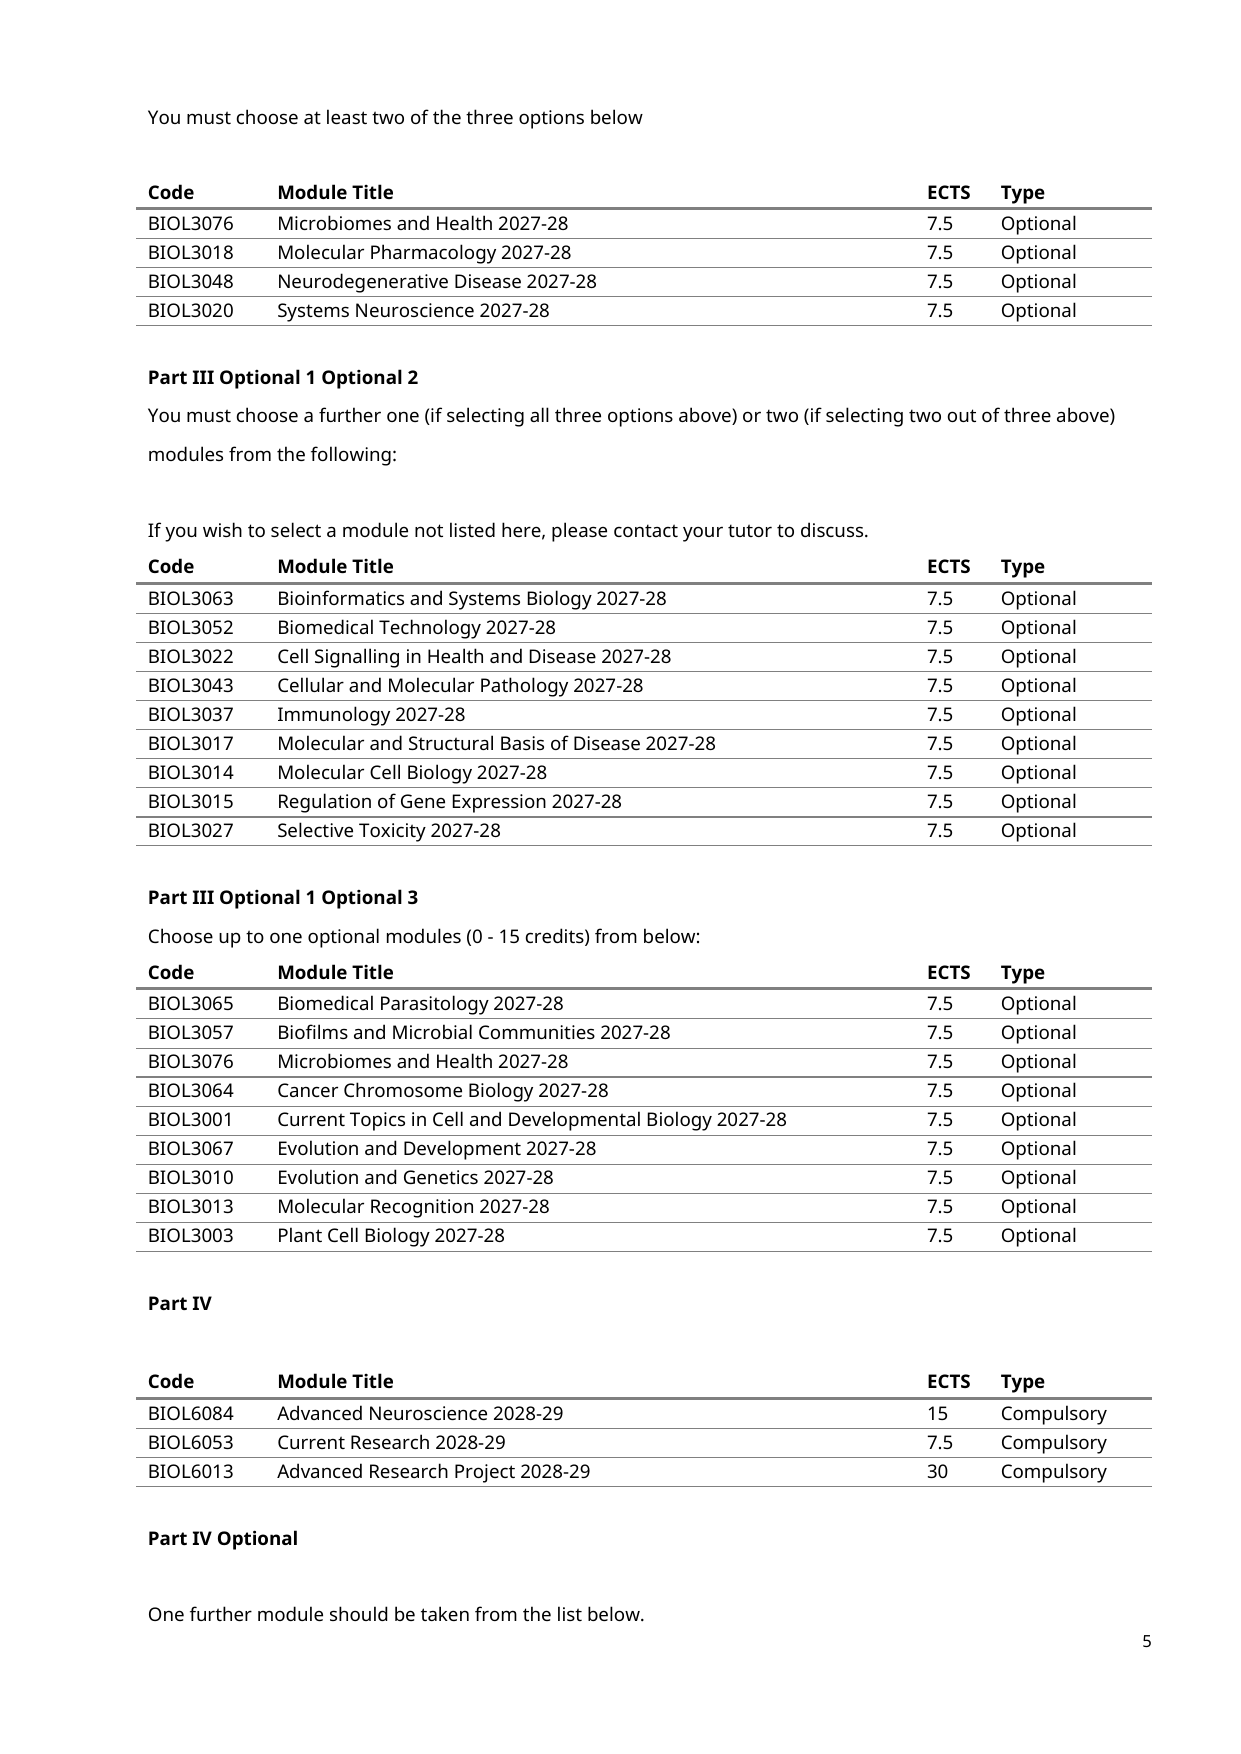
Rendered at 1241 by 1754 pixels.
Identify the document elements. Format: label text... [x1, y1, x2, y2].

table_cell BIOL3065 [136, 990, 266, 1018]
table_cell Plant Cell Biology 2027-28 [266, 1223, 916, 1251]
table_cell Immunology 2027-28 [266, 701, 916, 729]
table_cell ECTS [916, 959, 989, 987]
table_cell 7.5 [916, 1019, 989, 1047]
table_cell Cancer Chromosome Biology 2027-28 [266, 1078, 916, 1106]
table_cell Optional [989, 268, 1152, 296]
table_cell Advanced Neuroscience 2028-29 [266, 1400, 916, 1428]
table_cell BIOL3037 [136, 701, 266, 729]
table_cell Molecular and Structural Basis of Disease 2027-28 [266, 730, 916, 758]
table_cell BIOL3076 [136, 210, 266, 238]
table_cell BIOL3010 [136, 1165, 266, 1193]
table_cell BIOL3018 [136, 239, 266, 267]
table_cell ECTS [916, 554, 989, 582]
table_cell 7.5 [916, 643, 989, 671]
table_cell BIOL3017 [136, 730, 266, 758]
table_cell Optional [989, 788, 1152, 816]
table_cell BIOL6053 [136, 1429, 266, 1457]
table_cell Optional [989, 1078, 1152, 1106]
table_cell BIOL3048 [136, 268, 266, 296]
table_cell Optional [989, 818, 1152, 845]
table_cell Code [136, 179, 266, 207]
table_cell Molecular Pharmacology 2027-28 [266, 239, 916, 267]
table_cell Molecular Cell Biology 2027-28 [266, 759, 916, 787]
table_cell Type [989, 1369, 1152, 1397]
table_cell Current Topics in Cell and Developmental Biology 2027-28 [266, 1107, 916, 1134]
table_cell 7.5 [916, 1223, 989, 1251]
table_cell Selective Toxicity 2027-28 [266, 818, 916, 845]
table_cell Current Research 2028-29 [266, 1429, 916, 1457]
table_cell 7.5 [916, 672, 989, 700]
table_cell Code [136, 1369, 266, 1397]
table_cell Regulation of Gene Expression 2027-28 [266, 788, 916, 816]
table_cell Optional [989, 759, 1152, 787]
table_cell Optional [989, 297, 1152, 325]
table_cell Biofilms and Microbial Communities 2027-28 [266, 1019, 916, 1047]
table_cell Optional [989, 990, 1152, 1018]
table_cell BIOL3015 [136, 788, 266, 816]
table_cell BIOL6084 [136, 1400, 266, 1428]
table_cell BIOL3013 [136, 1194, 266, 1222]
table_cell Optional [989, 1049, 1152, 1076]
table_cell Optional [989, 1223, 1152, 1251]
table_cell Evolution and Development 2027-28 [266, 1136, 916, 1164]
table_cell You must choose at least two of the three options below [136, 104, 1152, 179]
table_cell BIOL3014 [136, 759, 266, 787]
table_cell Biomedical Parasitology 2027-28 [266, 990, 916, 1018]
table_cell 7.5 [916, 788, 989, 816]
table_cell Evolution and Genetics 2027-28 [266, 1165, 916, 1193]
table_cell Module Title [266, 1369, 916, 1397]
table_cell 7.5 [916, 1078, 989, 1106]
table_cell Optional [989, 1019, 1152, 1047]
table_cell Cellular and Molecular Pathology 2027-28 [266, 672, 916, 700]
table_cell BIOL3076 [136, 1049, 266, 1076]
table_cell Optional [989, 239, 1152, 267]
table_cell Part III Optional 1 Optional 2 You must choose a further one (if selecting all three options above) or two (if selecting two out of three above) modules from the following: If you wish to select a module not listed here, please contact your tutor to discuss. [136, 326, 1152, 554]
table_cell Optional [989, 1107, 1152, 1134]
table_cell 15 [916, 1400, 989, 1428]
table_cell BIOL3052 [136, 614, 266, 642]
table_cell BIOL3022 [136, 643, 266, 671]
table_cell 7.5 [916, 268, 989, 296]
table_cell BIOL3057 [136, 1019, 266, 1047]
table_cell BIOL3064 [136, 1078, 266, 1106]
table_cell BIOL3027 [136, 818, 266, 845]
table_cell Compulsory [989, 1429, 1152, 1457]
table_cell Biomedical Technology 2027-28 [266, 614, 916, 642]
table_cell Cell Signalling in Health and Disease 2027-28 [266, 643, 916, 671]
table_cell 7.5 [916, 1136, 989, 1164]
table_cell 7.5 [916, 1429, 989, 1457]
table_cell 7.5 [916, 759, 989, 787]
table_cell 7.5 [916, 297, 989, 325]
table_cell 7.5 [916, 990, 989, 1018]
table_cell 7.5 [916, 1107, 989, 1134]
table_cell BIOL3067 [136, 1136, 266, 1164]
table_cell Molecular Recognition 2027-28 [266, 1194, 916, 1222]
table_cell 7.5 [916, 239, 989, 267]
table_cell 7.5 [916, 818, 989, 845]
table_cell Code [136, 959, 266, 987]
table_cell ECTS [916, 1369, 989, 1397]
table_cell Module Title [266, 554, 916, 582]
table_cell 30 [916, 1458, 989, 1486]
table_cell Type [989, 959, 1152, 987]
table_cell Optional [989, 614, 1152, 642]
table_cell Neurodegenerative Disease 2027-28 [266, 268, 916, 296]
table_cell BIOL6013 [136, 1458, 266, 1486]
table_cell Optional [989, 1165, 1152, 1193]
table_cell 7.5 [916, 1194, 989, 1222]
table_cell Systems Neuroscience 2027-28 [266, 297, 916, 325]
table_cell Optional [989, 672, 1152, 700]
table_cell Optional [989, 585, 1152, 613]
table_cell 7.5 [916, 701, 989, 729]
table_cell BIOL3001 [136, 1107, 266, 1134]
table_cell 7.5 [916, 210, 989, 238]
table_cell 7.5 [916, 614, 989, 642]
table_cell 7.5 [916, 730, 989, 758]
table_cell Part III Optional 1 Optional 3 Choose up to one optional modules (0 - 15 credits) from below: [136, 846, 1152, 959]
table_cell Optional [989, 643, 1152, 671]
table_cell BIOL3003 [136, 1223, 266, 1251]
table_cell Microbiomes and Health 2027-28 [266, 1049, 916, 1076]
table_cell Type [989, 554, 1152, 582]
table_cell Code [136, 554, 266, 582]
table_cell Compulsory [989, 1400, 1152, 1428]
table_cell 7.5 [916, 585, 989, 613]
table_cell Optional [989, 1194, 1152, 1222]
table_cell BIOL3020 [136, 297, 266, 325]
table_cell Advanced Research Project 2028-29 [266, 1458, 916, 1486]
table_cell Part IV [136, 1252, 1152, 1369]
table_cell 7.5 [916, 1049, 989, 1076]
table_cell BIOL3063 [136, 585, 266, 613]
table_cell Part IV Optional One further module should be taken from the list below. [136, 1487, 1152, 1627]
table_cell Compulsory [989, 1458, 1152, 1486]
table_cell Optional [989, 701, 1152, 729]
table_cell Type [989, 179, 1152, 207]
table_cell Optional [989, 210, 1152, 238]
table_cell BIOL3043 [136, 672, 266, 700]
table_cell Optional [989, 1136, 1152, 1164]
table_cell Bioinformatics and Systems Biology 2027-28 [266, 585, 916, 613]
table_cell 7.5 [916, 1165, 989, 1193]
table_cell Microbiomes and Health 2027-28 [266, 210, 916, 238]
table_cell Optional [989, 730, 1152, 758]
table_cell Module Title [266, 959, 916, 987]
table_cell Module Title [266, 179, 916, 207]
table_cell ECTS [916, 179, 989, 207]
